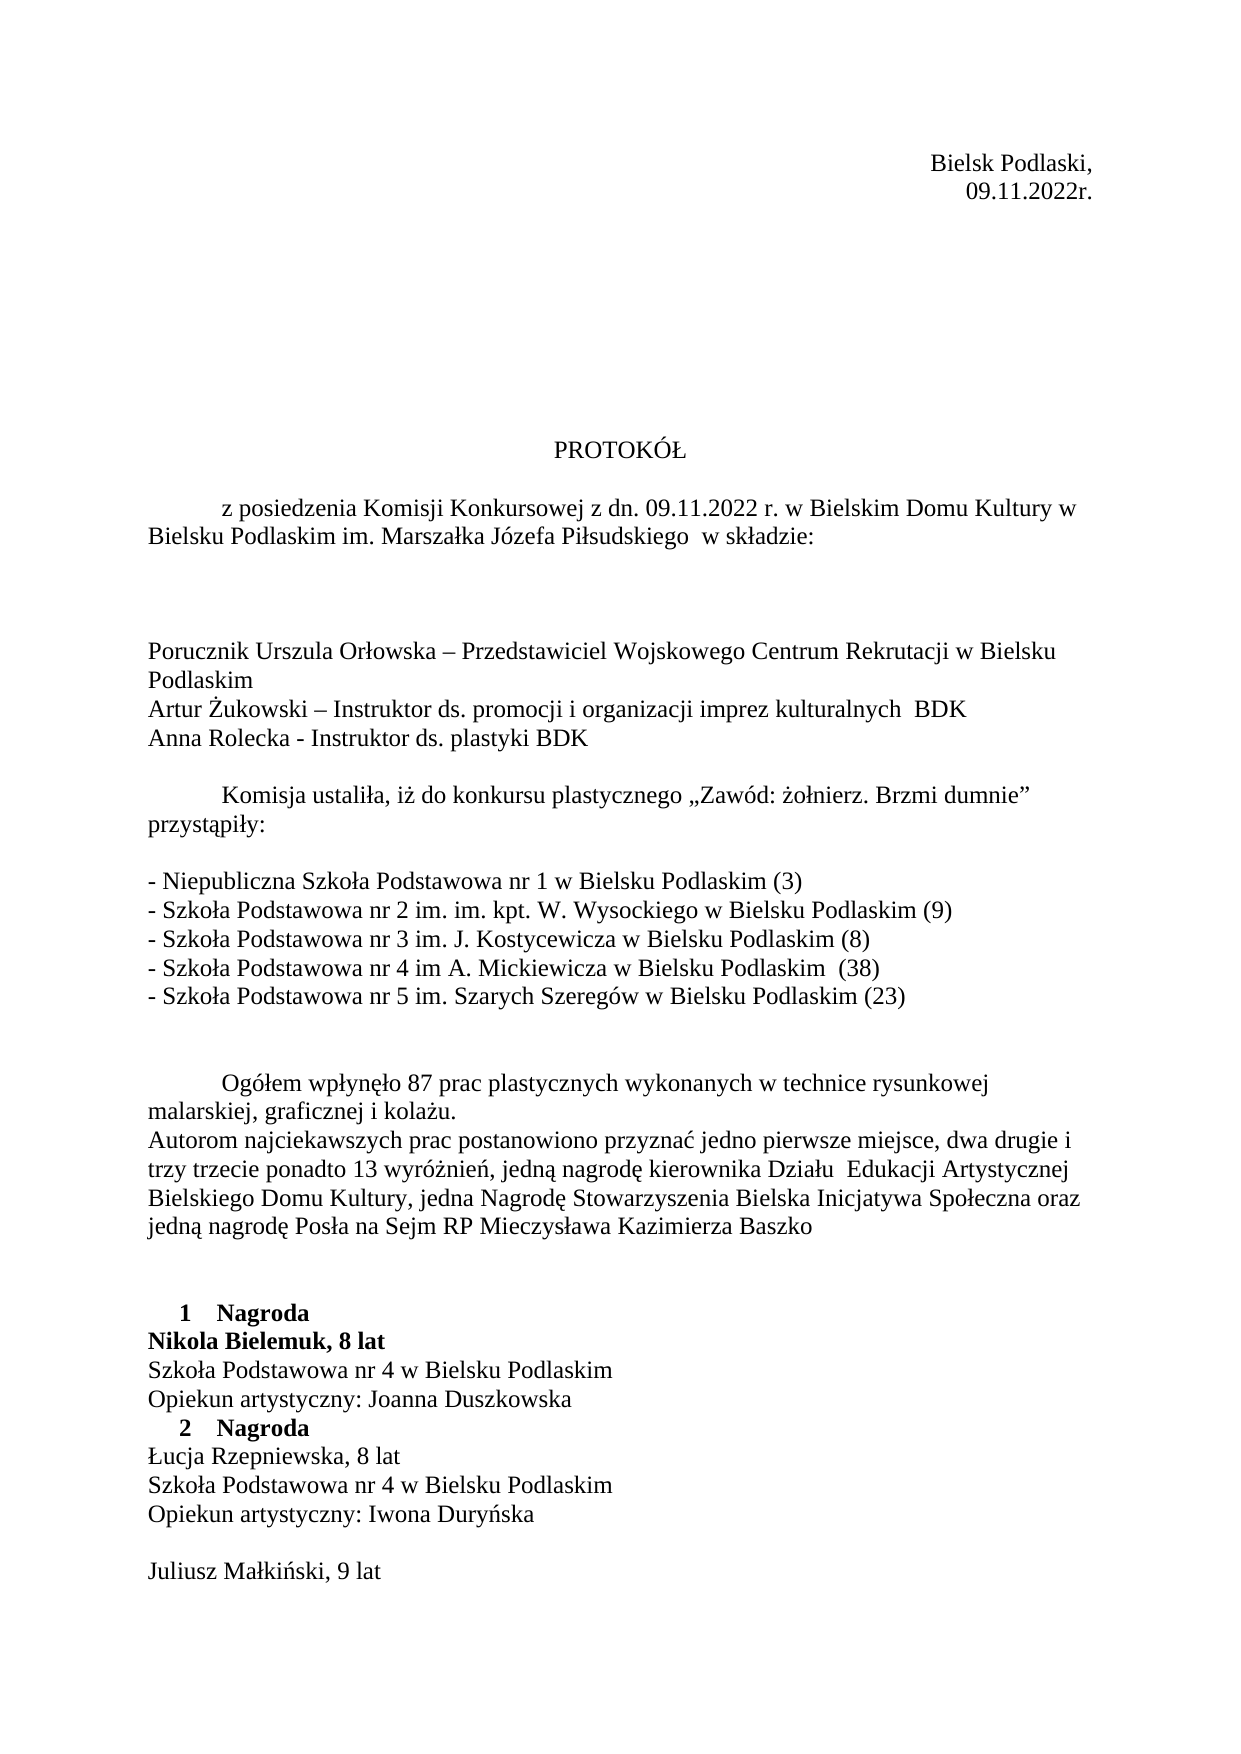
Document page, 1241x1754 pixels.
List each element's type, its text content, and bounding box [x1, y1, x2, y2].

text Komisja ustaliła, iż do konkursu plastycznego „Zawód: żołnierz. Brzmi dumnie” przystąpiły: [148, 780, 1109, 838]
text PROTOKÓŁ [148, 435, 1093, 464]
text Szkoła Podstawowa nr 4 w Bielsku Podlaskim [148, 1470, 1093, 1499]
text - Szkoła Podstawowa nr 4 im A. Mickiewicza w Bielsku Podlaskim (38) [148, 953, 1109, 981]
text Szkoła Podstawowa nr 4 w Bielsku Podlaskim [148, 1355, 1093, 1384]
list Nagroda [179, 1298, 1093, 1326]
list Nagroda [179, 1413, 1093, 1441]
text Porucznik Urszula Orłowska – Przedstawiciel Wojskowego Centrum Rekrutacji w Bielsku Podlaskim [148, 636, 1109, 694]
text Ogółem wpłynęło 87 prac plastycznych wykonanych w technice rysunkowej malarskiej, graficznej i kolażu. [148, 1068, 1109, 1125]
text z posiedzenia Komisji Konkursowej z dn. 09.11.2022 r. w Bielskim Domu Kultury w Bielsku Podlaskim im. Marszałka Józefa Piłsudskiego w składzie: [148, 493, 1093, 550]
text Juliusz Małkiński, 9 lat [148, 1556, 1093, 1585]
text - Szkoła Podstawowa nr 5 im. Szarych Szeregów w Bielsku Podlaskim (23) [148, 981, 1109, 1010]
text - Niepubliczna Szkoła Podstawowa nr 1 w Bielsku Podlaskim (3) [148, 866, 1109, 895]
text - Szkoła Podstawowa nr 3 im. J. Kostycewicza w Bielsku Podlaskim (8) [148, 924, 1093, 953]
text Anna Rolecka - Instruktor ds. plastyki BDK [148, 723, 1109, 751]
text Łucja Rzepniewska, 8 lat [148, 1441, 1093, 1470]
text Nikola Bielemuk, 8 lat [148, 1326, 1093, 1355]
text Bielsk Podlaski, 09.11.2022r. [738, 148, 1093, 205]
text Opiekun artystyczny: Joanna Duszkowska [148, 1384, 1093, 1413]
text Artur Żukowski – Instruktor ds. promocji i organizacji imprez kulturalnych BDK [148, 694, 1109, 723]
text Opiekun artystyczny: Iwona Duryńska [148, 1499, 1093, 1528]
text Autorom najciekawszych prac postanowiono przyznać jedno pierwsze miejsce, dwa drugie i trzy trzecie ponadto 13 wyróżnień, jedną nagrodę kierownika Działu Edukacji Artystycznej Bielskiego Domu Kultury, jedna Nagrodę Stowarzyszenia Bielska Inicjatywa Społeczna oraz jedną nagrodę Posła na Sejm RP Mieczysława Kazimierza Baszko [148, 1125, 1109, 1240]
text - Szkoła Podstawowa nr 2 im. im. kpt. W. Wysockiego w Bielsku Podlaskim (9) [148, 895, 1109, 924]
